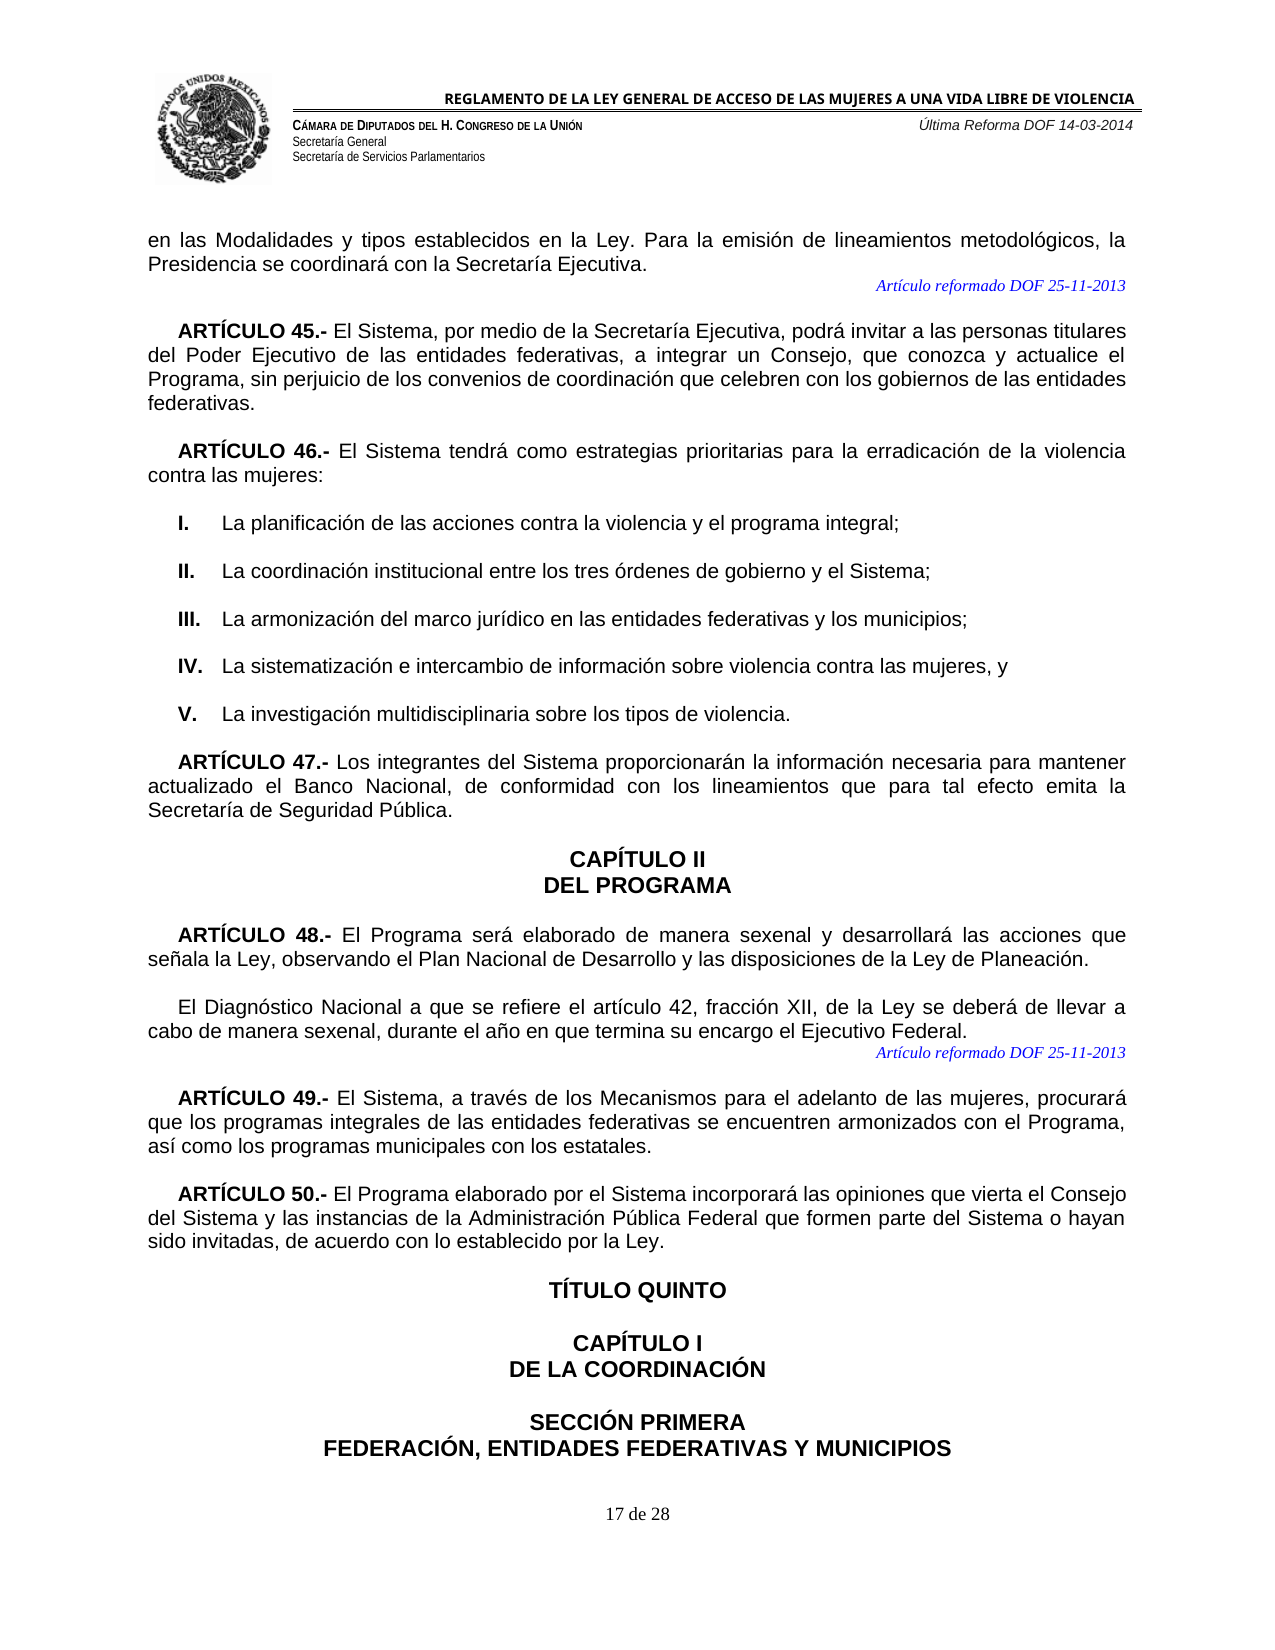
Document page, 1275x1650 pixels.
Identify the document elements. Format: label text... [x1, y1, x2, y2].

text DE LA COORDINACIÓN [148, 1356, 1127, 1383]
text V. La investigación multidisciplinaria sobre los tipos de violencia. [148, 702, 1127, 726]
text ARTÍCULO 50.- El Programa elaborado por el Sistema incorporará las opiniones que vierta el Consejo del Sistema y las instancias de la Administración Pública Federal que formen parte del Sistema o hayan sido invitadas, de acuerdo con lo establecido por la Ley. [148, 1181, 1127, 1253]
text CAPÍTULO II [148, 846, 1127, 872]
text ARTÍCULO 47.- Los integrantes del Sistema proporcionarán la información necesaria para mantener actualizado el Banco Nacional, de conformidad con los lineamientos que para tal efecto emita la Secretaría de Seguridad Pública. [148, 750, 1127, 822]
text ARTÍCULO 46.- El Sistema tendrá como estrategias prioritarias para la erradicación de la violencia contra las mujeres: [148, 439, 1127, 487]
text DEL PROGRAMA [148, 872, 1127, 899]
text ARTÍCULO 48.- El Programa será elaborado de manera sexenal y desarrollará las acciones que señala la Ley, observando el Plan Nacional de Desarrollo y las disposiciones de la Ley de Planeación. [148, 923, 1127, 971]
text I. La planificación de las acciones contra la violencia y el programa integral; [148, 511, 1127, 534]
text IV. La sistematización e intercambio de información sobre violencia contra las mujeres, y [148, 654, 1127, 678]
text El Diagnóstico Nacional a que se refiere el artículo 42, fracción XII, de la Ley se deberá de llevar a cabo de manera sexenal, durante el año en que termina su encargo el Ejecutivo Federal. [148, 994, 1127, 1042]
text FEDERACIÓN, ENTIDADES FEDERATIVAS Y MUNICIPIOS [148, 1435, 1127, 1462]
text TÍTULO QUINTO [148, 1277, 1127, 1304]
text Artículo reformado DOF 25-11-2013 [148, 276, 1127, 295]
text en las Modalidades y tipos establecidos en la Ley. Para la emisión de lineamientos metodológicos, la Presidencia se coordinará con la Secretaría Ejecutiva. [148, 228, 1127, 276]
text Artículo reformado DOF 25-11-2013 [148, 1042, 1127, 1062]
text ARTÍCULO 49.- El Sistema, a través de los Mecanismos para el adelanto de las mujeres, procurará que los programas integrales de las entidades federativas se encuentren armonizados con el Programa, así como los programas municipales con los estatales. [148, 1086, 1127, 1157]
text II. La coordinación institucional entre los tres órdenes de gobierno y el Sistema; [148, 558, 1127, 582]
text CAPÍTULO I [148, 1330, 1127, 1356]
text III. La armonización del marco jurídico en las entidades federativas y los municipios; [148, 606, 1127, 630]
text SECCIÓN PRIMERA [148, 1409, 1127, 1435]
text ARTÍCULO 45.- El Sistema, por medio de la Secretaría Ejecutiva, podrá invitar a las personas titulares del Poder Ejecutivo de las entidades federativas, a integrar un Consejo, que conozca y actualice el Programa, sin perjuicio de los convenios de coordinación que celebren con los gobiernos de las entidades federativas. [148, 319, 1127, 415]
